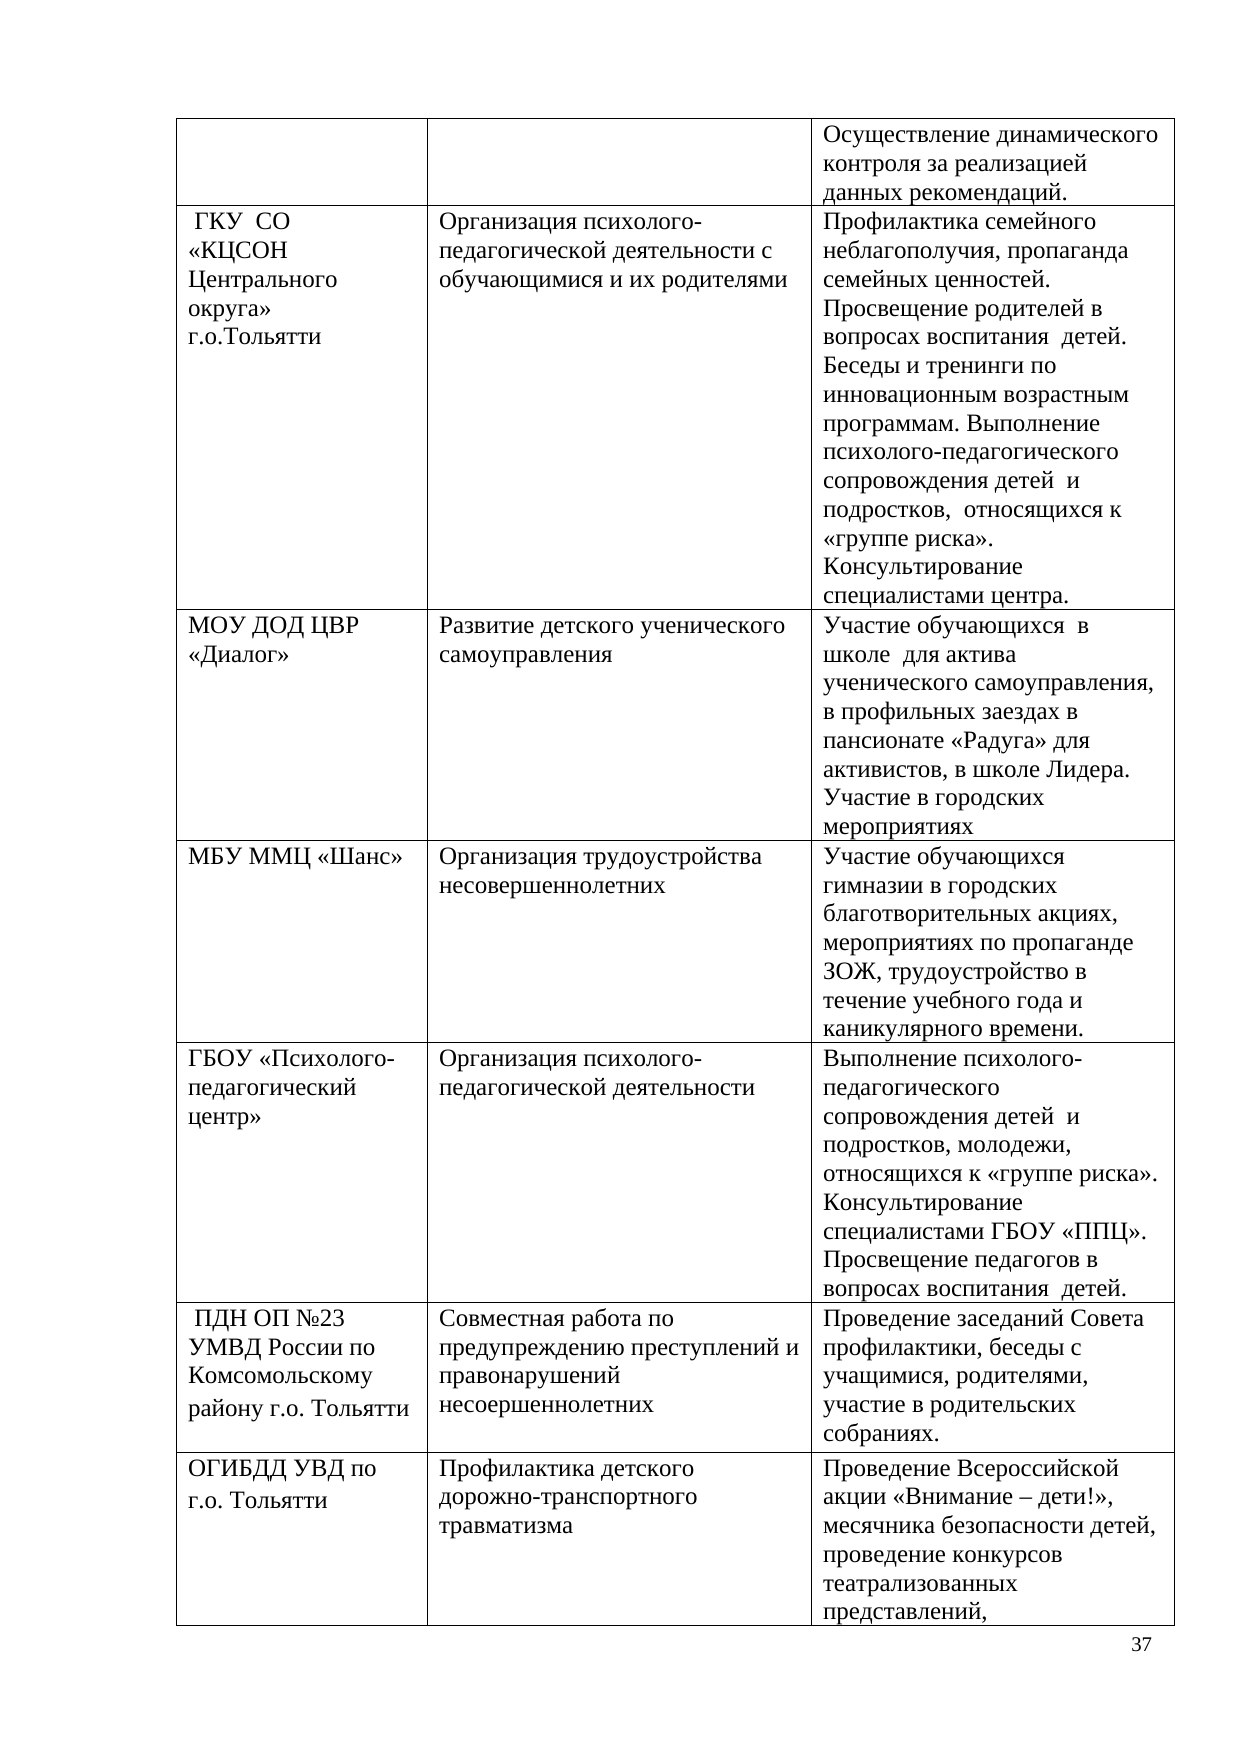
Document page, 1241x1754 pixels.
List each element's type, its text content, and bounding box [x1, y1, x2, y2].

table_cell ГБОУ «Психолого-педагогический центр» [177, 1043, 427, 1302]
table_cell [177, 119, 427, 205]
table_cell Осуществление динамического контроля за реализацией данных рекомендаций. [812, 119, 1174, 205]
table_cell Профилактика семейного неблагополучия, пропаганда семейных ценностей. Просвещение родителей в вопросах воспитания детей. Беседы и тренинги по инновационным возрастным программам. Выполнение психолого-педагогического сопровождения детей и подростков, относящихся к «группе риска». Консультирование специалистами центра. [812, 206, 1174, 609]
table_cell МБУ ММЦ «Шанс» [177, 841, 427, 1042]
table_cell Выполнение психолого-педагогического сопровождения детей и подростков, молодежи, относящихся к «группе риска». Консультирование специалистами ГБОУ «ППЦ». Просвещение педагогов в вопросах воспитания детей. [812, 1043, 1174, 1302]
table_cell Развитие детского ученического самоуправления [428, 610, 811, 840]
table_cell Организация психолого-педагогической деятельности [428, 1043, 811, 1302]
table_cell Организация трудоустройства несовершеннолетних [428, 841, 811, 1042]
table_cell Совместная работа по предупреждению преступлений и правонарушений несоершеннолетних [428, 1303, 811, 1452]
table_cell Участие обучающихся в школе для актива ученического самоуправления, в профильных заездах в пансионате «Радуга» для активистов, в школе Лидера. Участие в городских мероприятиях [812, 610, 1174, 840]
table_cell МОУ ДОД ЦВР «Диалог» [177, 610, 427, 840]
table_cell ОГИБДД УВД по г.о. Тольятти [177, 1453, 427, 1625]
table_cell Организация психолого-педагогической деятельности с обучающимися и их родителями [428, 206, 811, 609]
table_cell Участие обучающихся гимназии в городских благотворительных акциях, мероприятиях по пропаганде ЗОЖ, трудоустройство в течение учебного года и каникулярного времени. [812, 841, 1174, 1042]
table_cell ПДН ОП №23 УМВД России по Комсомольскому району г.о. Тольятти [177, 1303, 427, 1452]
table_cell Проведение заседаний Совета профилактики, беседы с учащимися, родителями, участие в родительских собраниях. [812, 1303, 1174, 1452]
table_cell ГКУ СО «КЦСОН Центрального округа» г.о.Тольятти [177, 206, 427, 609]
table_cell Профилактика детского дорожно-транспортного травматизма [428, 1453, 811, 1625]
table_cell Проведение Всероссийской акции «Внимание – дети!», месячника безопасности детей, проведение конкурсов театрализованных представлений, [812, 1453, 1174, 1625]
table_cell [428, 119, 811, 205]
